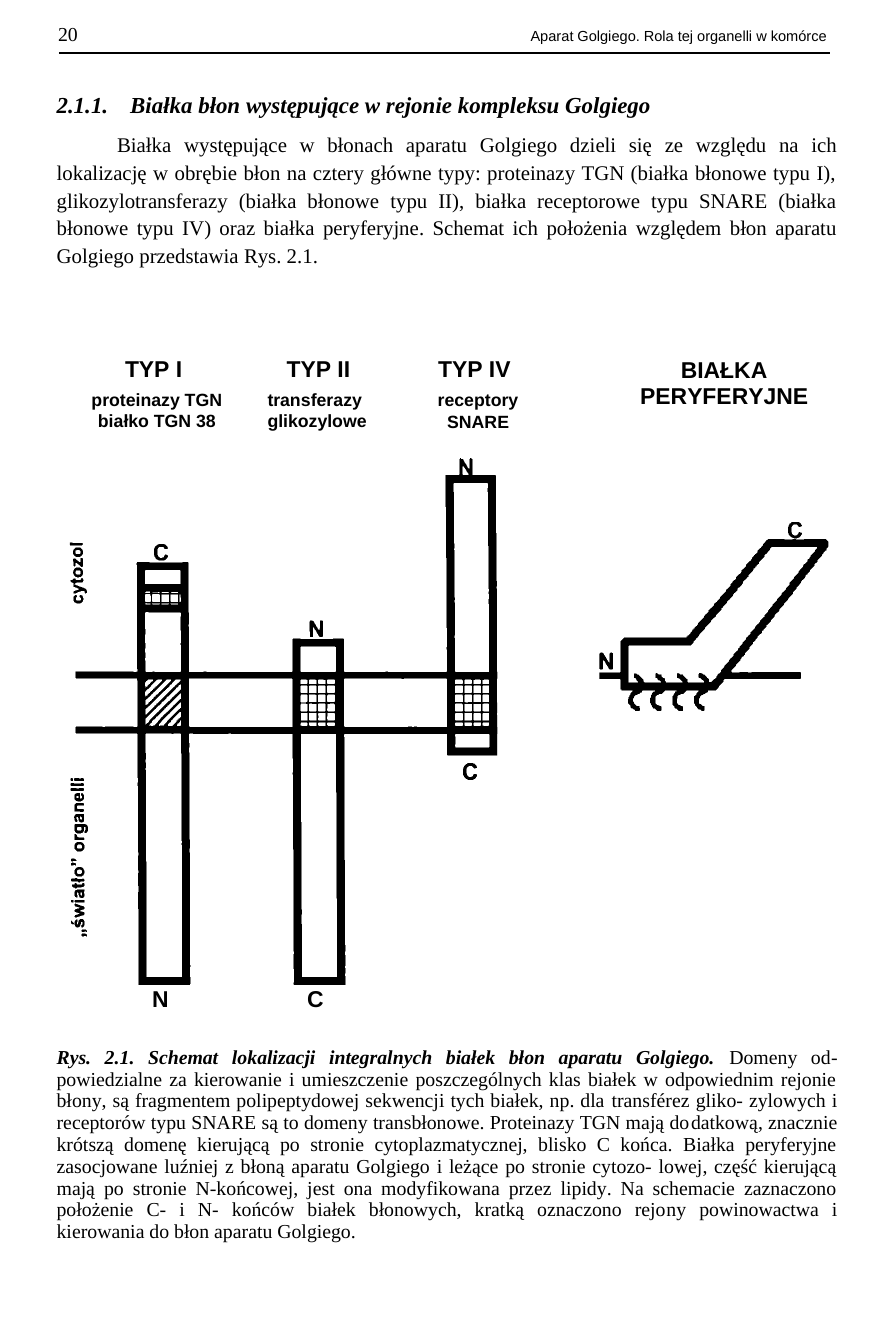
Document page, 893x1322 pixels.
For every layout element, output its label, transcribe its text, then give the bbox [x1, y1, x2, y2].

picture [69, 458, 498, 985]
text N C [152, 986, 328, 1013]
text TYP I TYP II TYP IV [125, 356, 516, 383]
text Rys. 2.1. Schemat lokalizacji integralnych białek błon aparatu Golgiego. Domeny od­powiedzialne za kierowanie i umieszczenie poszczególnych klas białek w odpowiednim rejonie błony, są fragmentem polipeptydowej sekwencji tych białek, np. dla transférez gliko- zylowych i receptorów typu SNARE są to domeny transbłonowe. Proteinazy TGN mają do­datkową, znacznie krótszą domenę kierującą po stronie cytoplazmatycznej, blisko C końca. Białka peryferyjne zasocjowane luźniej z błoną aparatu Golgiego i leżące po stronie cytozo- lowej, część kierującą mają po stronie N-końcowej, jest ona modyfikowana przez lipidy. Na schemacie zaznaczono położenie C- i N- końców białek błonowych, kratką oznaczono rejo­ny powinowactwa i kierowania do błon aparatu Golgiego. [56, 1047, 837, 1243]
text Aparat Golgiego. Rola tej organelli w komórce [530, 28, 832, 45]
subtitle 2.1.1. Białka błon występujące w rejonie kompleksu Golgiego [56, 92, 837, 119]
text BIAŁKA PERYFERYJNE [638, 357, 809, 410]
picture [599, 522, 829, 711]
text Białka występujące w błonach aparatu Golgiego dzieli się ze względu na ich lokalizację w obrębie błon na cztery główne typy: proteinazy TGN (białka błonowe typu I), glikozylotransferazy (białka błonowe typu II), białka receptorowe typu SNARE (białka błonowe typu IV) oraz białka peryferyjne. Schemat ich położenia względem błon aparatu Golgiego przedstawia Rys. 2.1. [56, 133, 837, 268]
text 20 [58, 23, 83, 46]
text proteinazy TGN białko TGN 38 [87, 389, 226, 431]
text transferazy glikozylowe [267, 390, 375, 431]
text receptory SNARE [434, 390, 522, 432]
